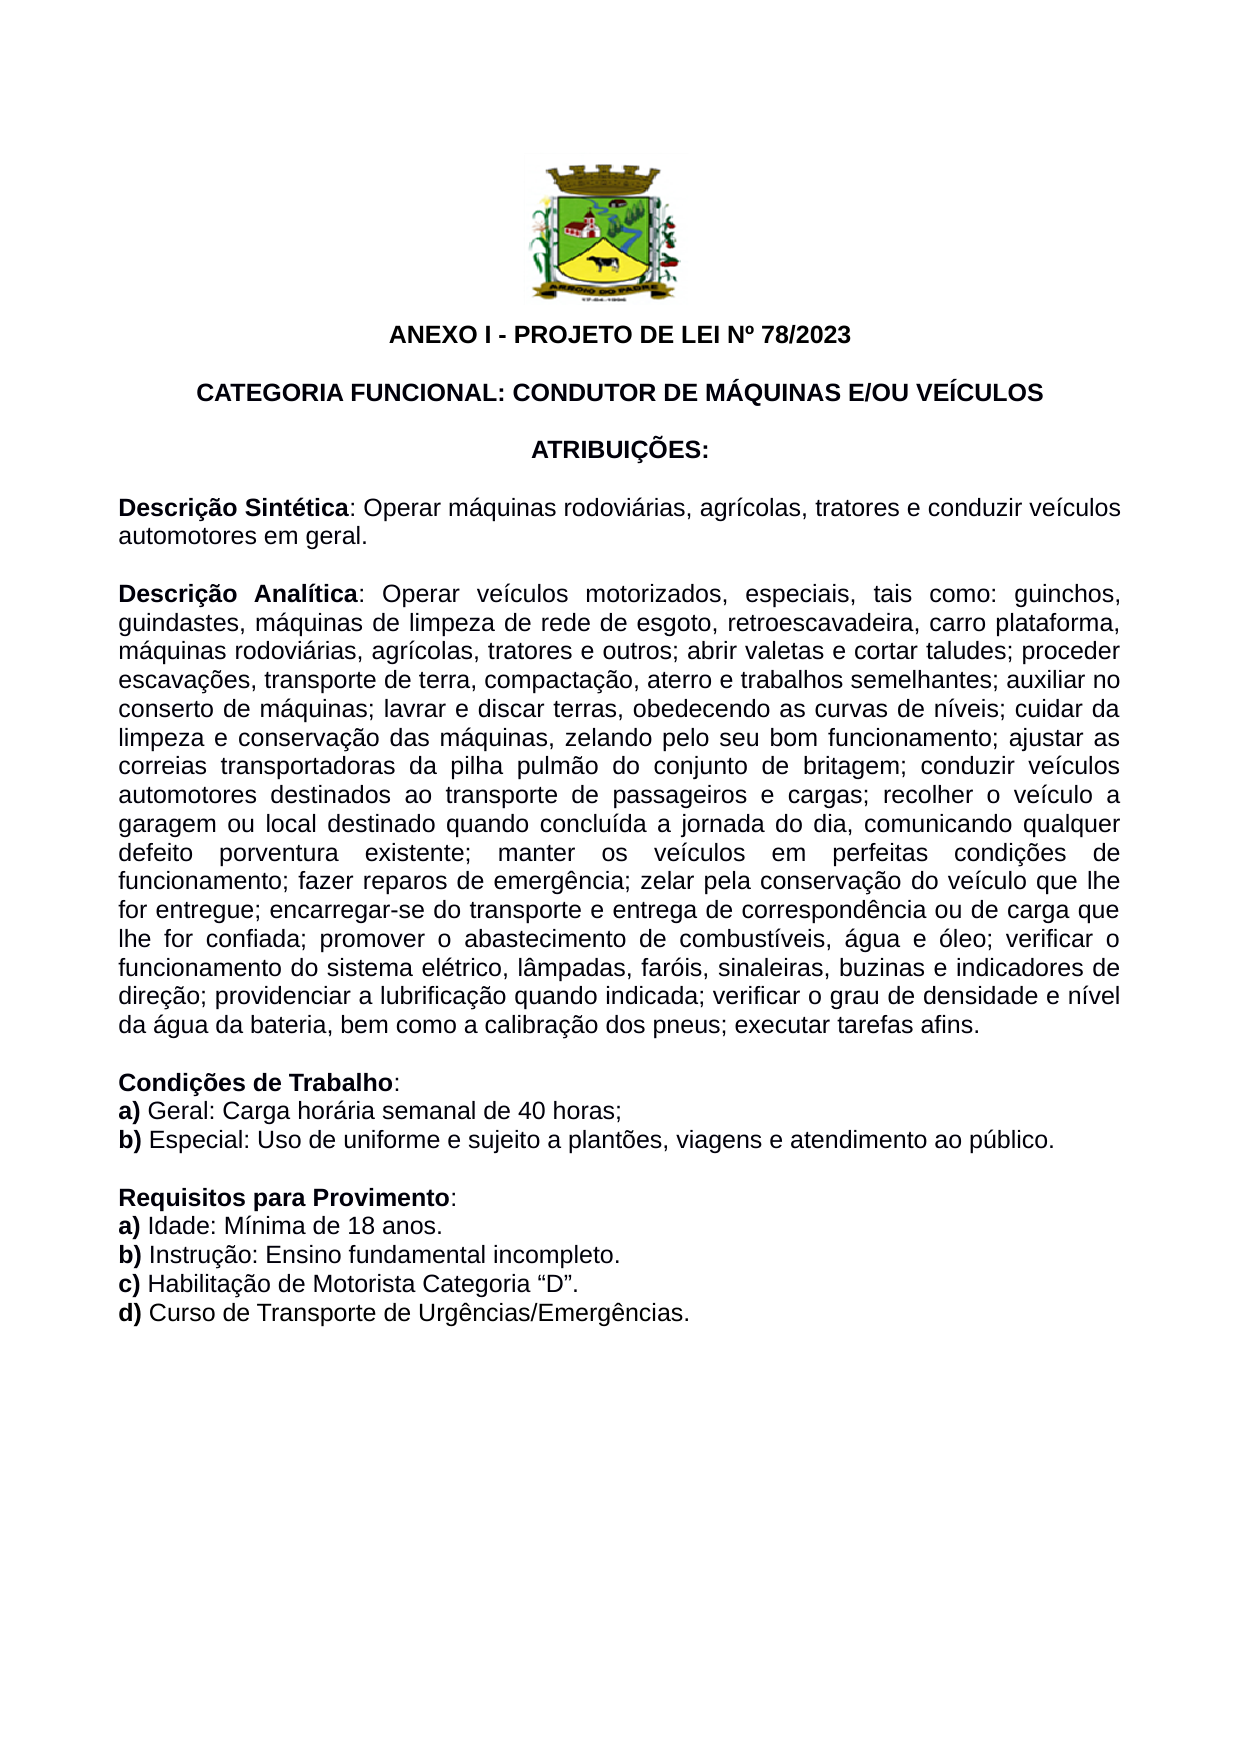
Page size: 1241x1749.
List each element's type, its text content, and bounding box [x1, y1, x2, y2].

text Descrição Analítica: Operar veículos motorizados, especiais, tais como: guinchos, guindastes, máquinas de limpeza de rede de esgoto, retroescavadeira, carro plataforma, máquinas rodoviárias, agrícolas, tratores e outros; abrir valetas e cortar taludes; proceder escavações, transporte de terra, compactação, aterro e trabalhos semelhantes; auxiliar no conserto de máquinas; lavrar e discar terras, obedecendo as curvas de níveis; cuidar da limpeza e conservação das máquinas, zelando pelo seu bom funcionamento; ajustar as correias transportadoras da pilha pulmão do conjunto de britagem; conduzir veículos automotores destinados ao transporte de passageiros e cargas; recolher o veículo a garagem ou local destinado quando concluída a jornada do dia, comunicando qualquer defeito porventura existente; manter os veículos em perfeitas condições de funcionamento; fazer reparos de emergência; zelar pela conservação do veículo que lhe for entregue; encarregar-se do transporte e entrega de correspondência ou de carga que lhe for confiada; promover o abastecimento de combustíveis, água e óleo; verificar o funcionamento do sistema elétrico, lâmpadas, faróis, sinaleiras, buzinas e indicadores de direção; providenciar a lubrificação quando indicada; verificar o grau de densidade e nível da água da bateria, bem como a calibração dos pneus; executar tarefas afins. [118, 579, 1122, 1039]
text b) Especial: Uso de uniforme e sujeito a plantões, viagens e atendimento ao público. [118, 1125, 1122, 1154]
text Descrição Sintética: Operar máquinas rodoviárias, agrícolas, tratores e conduzir veículos automotores em geral. [118, 493, 1122, 550]
text a) Idade: Mínima de 18 anos. [118, 1211, 1122, 1240]
picture [522, 151, 689, 305]
text a) Geral: Carga horária semanal de 40 horas; [118, 1096, 1122, 1125]
subtitle ANEXO I - PROJETO DE LEI Nº 78/2023 [118, 320, 1122, 349]
text c) Habilitação de Motorista Categoria “D”. [118, 1269, 1122, 1298]
text Condições de Trabalho: [118, 1068, 1122, 1096]
text b) Instrução: Ensino fundamental incompleto. [118, 1240, 1122, 1269]
text d) Curso de Transporte de Urgências/Emergências. [118, 1298, 1122, 1326]
text ATRIBUIÇÕES: [118, 435, 1122, 464]
text Requisitos para Provimento: [118, 1183, 1122, 1211]
subtitle CATEGORIA FUNCIONAL: CONDUTOR DE MÁQUINAS E/OU VEÍCULOS [118, 378, 1122, 406]
